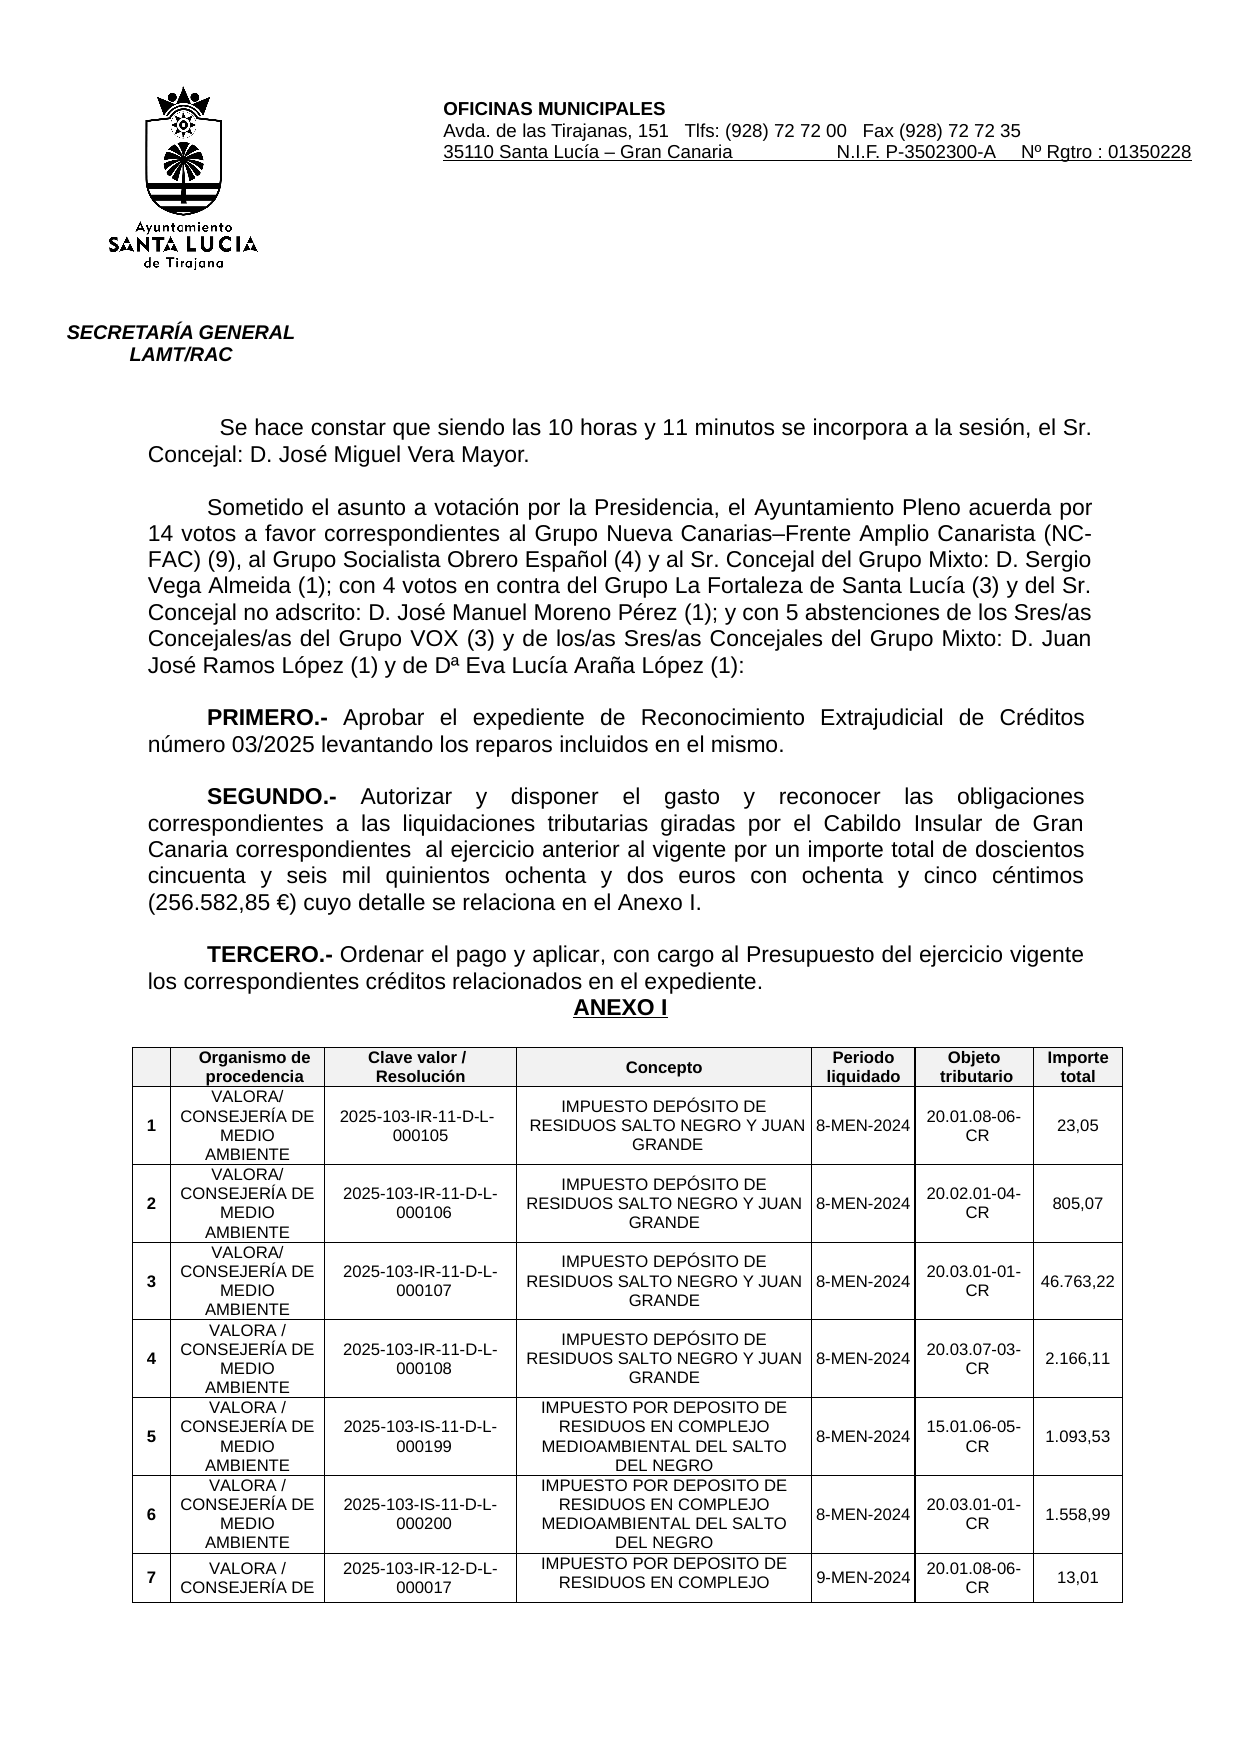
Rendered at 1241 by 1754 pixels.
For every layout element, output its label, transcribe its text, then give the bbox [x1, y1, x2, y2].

table_cell 6 [133, 1476, 170, 1552]
table_cell 2025-103-IR-11-D-L-000106 [325, 1165, 516, 1242]
table_cell 2 [133, 1165, 170, 1242]
table_cell 8-MEN-2024 [812, 1320, 914, 1397]
table_cell 13,01 [1034, 1554, 1122, 1602]
text ANEXO I [148, 994, 1092, 1021]
table_cell 20.02.01-04-CR [916, 1165, 1033, 1242]
table_cell 2025-103-IS-11-D-L-000199 [325, 1398, 516, 1475]
table_cell IMPUESTO DEPÓSITO DE RESIDUOS SALTO NEGRO Y JUAN GRANDE [517, 1320, 811, 1397]
text Sometido el asunto a votación por la Presidencia, el Ayuntamiento Pleno acuerda por 14 votos a favor correspondientes al Grupo Nueva Canarias–Frente Amplio Canarista (NC-FAC) (9), al Grupo Socialista Obrero Español (4) y al Sr. Concejal del Grupo Mixto: D. Sergio Vega Almeida (1); con 4 votos en contra del Grupo La Fortaleza de Santa Lucía (3) y del Sr. Concejal no adscrito: D. José Manuel Moreno Pérez (1); y con 5 abstenciones de los Sres/as Concejales/as del Grupo VOX (3) y de los/as Sres/as Concejales del Grupo Mixto: D. Juan José Ramos López (1) y de Dª Eva Lucía Araña López (1): [148, 493, 1092, 678]
table_header Concepto [517, 1048, 811, 1086]
table_cell 5 [133, 1398, 170, 1475]
picture [80, 56, 286, 296]
table_cell 8-MEN-2024 [812, 1398, 914, 1475]
table_cell 23,05 [1034, 1087, 1122, 1164]
table_cell IMPUESTO POR DEPOSITO DE RESIDUOS EN COMPLEJO MEDIOAMBIENTAL DEL SALTO DEL NEGRO [517, 1398, 811, 1475]
text PRIMERO.- Aprobar el expediente de Reconocimiento Extrajudicial de Créditos número 03/2025 levantando los reparos incluidos en el mismo. [148, 704, 1085, 757]
table_cell 20.03.07-03-CR [916, 1320, 1033, 1397]
text TERCERO.- Ordenar el pago y aplicar, con cargo al Presupuesto del ejercicio vigente los correspondientes créditos relacionados en el expediente. [148, 941, 1085, 994]
table_cell 20.01.08-06-CR [916, 1087, 1033, 1164]
table_header Periodo liquidado [812, 1048, 914, 1086]
table_cell IMPUESTO DEPÓSITO DE RESIDUOS SALTO NEGRO Y JUAN GRANDE [517, 1243, 811, 1319]
table_cell 8-MEN-2024 [812, 1087, 914, 1164]
table_cell 1.093,53 [1034, 1398, 1122, 1475]
table_cell 805,07 [1034, 1165, 1122, 1242]
table_cell 2025-103-IR-11-D-L-000105 [325, 1087, 516, 1164]
text SEGUNDO.- Autorizar y disponer el gasto y reconocer las obligaciones correspondientes a las liquidaciones tributarias giradas por el Cabildo Insular de Gran Canaria correspondientes al ejercicio anterior al vigente por un importe total de doscientos cincuenta y seis mil quinientos ochenta y dos euros con ochenta y cinco céntimos (256.582,85 €) cuyo detalle se relaciona en el Anexo I. [148, 783, 1085, 915]
table_cell 7 [133, 1554, 170, 1602]
table_header Importe total [1034, 1048, 1122, 1086]
table_cell 9-MEN-2024 [812, 1554, 914, 1602]
table_cell 2025-103-IR-11-D-L-000108 [325, 1320, 516, 1397]
table_cell 2025-103-IS-11-D-L-000200 [325, 1476, 516, 1552]
table_cell 1 [133, 1087, 170, 1164]
text Se hace constar que siendo las 10 horas y 11 minutos se incorpora a la sesión, el Sr. Concejal: D. José Miguel Vera Mayor. [148, 414, 1092, 467]
table_cell VALORA/ CONSEJERÍA DE MEDIO AMBIENTE [171, 1087, 324, 1164]
table_header [133, 1048, 170, 1086]
table_cell 20.03.01-01-CR [916, 1476, 1033, 1552]
table_cell 20.03.01-01-CR [916, 1243, 1033, 1319]
table_header Objeto tributario [916, 1048, 1033, 1086]
table_cell 4 [133, 1320, 170, 1397]
table_cell 3 [133, 1243, 170, 1319]
table_cell IMPUESTO DEPÓSITO DE RESIDUOS SALTO NEGRO Y JUAN GRANDE [517, 1165, 811, 1242]
table_cell VALORA/ CONSEJERÍA DE MEDIO AMBIENTE [171, 1165, 324, 1242]
table_cell VALORA / CONSEJERÍA DE MEDIO AMBIENTE [171, 1320, 324, 1397]
table_cell 8-MEN-2024 [812, 1476, 914, 1552]
table_cell 15.01.06-05-CR [916, 1398, 1033, 1475]
table_cell 2025-103-IR-12-D-L-000017 [325, 1554, 516, 1602]
table_cell VALORA / CONSEJERÍA DE MEDIO AMBIENTE [171, 1476, 324, 1552]
table_cell 20.01.08-06-CR [916, 1554, 1033, 1602]
table_cell IMPUESTO DEPÓSITO DE RESIDUOS SALTO NEGRO Y JUAN GRANDE [517, 1087, 811, 1164]
table_header Organismo de procedencia [171, 1048, 324, 1086]
table_cell VALORA/ CONSEJERÍA DE MEDIO AMBIENTE [171, 1243, 324, 1319]
table_cell IMPUESTO POR DEPOSITO DE RESIDUOS EN COMPLEJO [517, 1554, 811, 1602]
table_header Clave valor / Resolución [325, 1048, 516, 1086]
table_cell 2025-103-IR-11-D-L-000107 [325, 1243, 516, 1319]
table_cell 8-MEN-2024 [812, 1165, 914, 1242]
table_cell IMPUESTO POR DEPOSITO DE RESIDUOS EN COMPLEJO MEDIOAMBIENTAL DEL SALTO DEL NEGRO [517, 1476, 811, 1552]
table_cell 2.166,11 [1034, 1320, 1122, 1397]
table_cell VALORA / CONSEJERÍA DE [171, 1554, 324, 1602]
table_cell VALORA / CONSEJERÍA DE MEDIO AMBIENTE [171, 1398, 324, 1475]
table_cell 46.763,22 [1034, 1243, 1122, 1319]
table_cell 1.558,99 [1034, 1476, 1122, 1552]
table_cell 8-MEN-2024 [812, 1243, 914, 1319]
